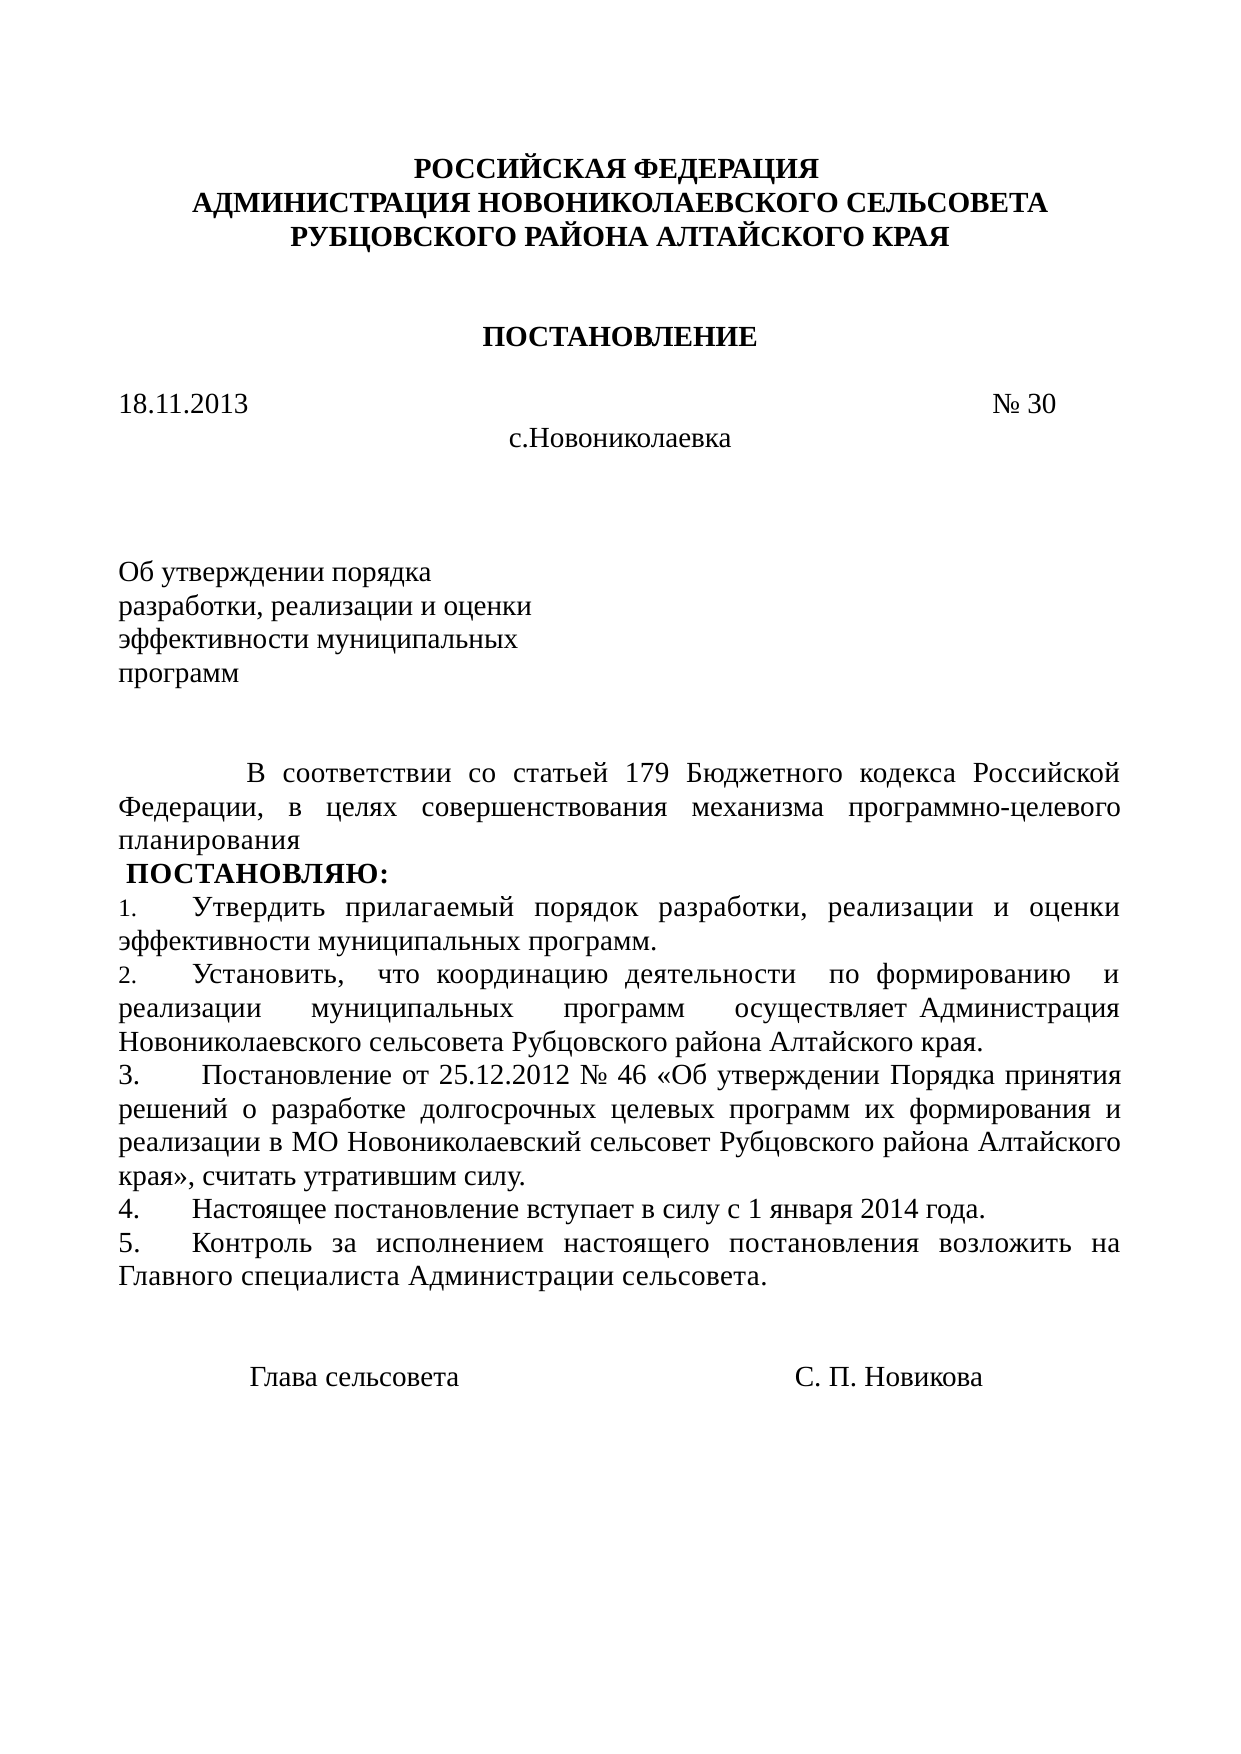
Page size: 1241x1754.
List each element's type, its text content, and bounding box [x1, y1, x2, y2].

text программ [118, 655, 1122, 688]
text эффективности муниципальных [118, 621, 1122, 655]
text ПОСТАНОВЛЕНИЕ [118, 319, 1122, 353]
text Глава сельсовета С. П. Новикова [118, 1359, 1122, 1393]
list Настоящее постановление вступает в силу с 1 января 2014 года. [118, 1191, 1122, 1225]
text В соответствии со статьей 179 Бюджетного кодекса Российской Федерации, в целях совершенствования механизма программно-целевого планирования [118, 755, 1122, 856]
text с.Новониколаевка [118, 420, 1122, 453]
text разработки, реализации и оценки [118, 588, 1122, 621]
text АДМИНИСТРАЦИЯ НОВОНИКОЛАЕВСКОГО СЕЛЬСОВЕТА [118, 185, 1122, 219]
text ПОСТАНОВЛЯЮ: [118, 856, 1122, 889]
list Утвердить прилагаемый порядок разработки, реализации и оценки эффективности муниципальных программ. [118, 889, 1122, 957]
list Установить, что координацию деятельности по формированию и реализации муниципальных программ осуществляет Администрация Новониколаевского сельсовета Рубцовского района Алтайского края. [118, 957, 1122, 1057]
list Постановление от 25.12.2012 № 46 «Об утверждении Порядка принятия решений о разработке долгосрочных целевых программ их формирования и реализации в МО Новониколаевский сельсовет Рубцовского района Алтайского края», считать утратившим силу. [118, 1057, 1122, 1191]
text 18.11.2013 № 30 [118, 386, 1122, 420]
text РУБЦОВСКОГО РАЙОНА АЛТАЙСКОГО КРАЯ [118, 219, 1122, 252]
text РОССИЙСКАЯ ФЕДЕРАЦИЯ [118, 152, 1122, 185]
text Об утверждении порядка [118, 554, 1122, 588]
list Контроль за исполнением настоящего постановления возложить на Главного специалиста Администрации сельсовета. [118, 1225, 1122, 1292]
